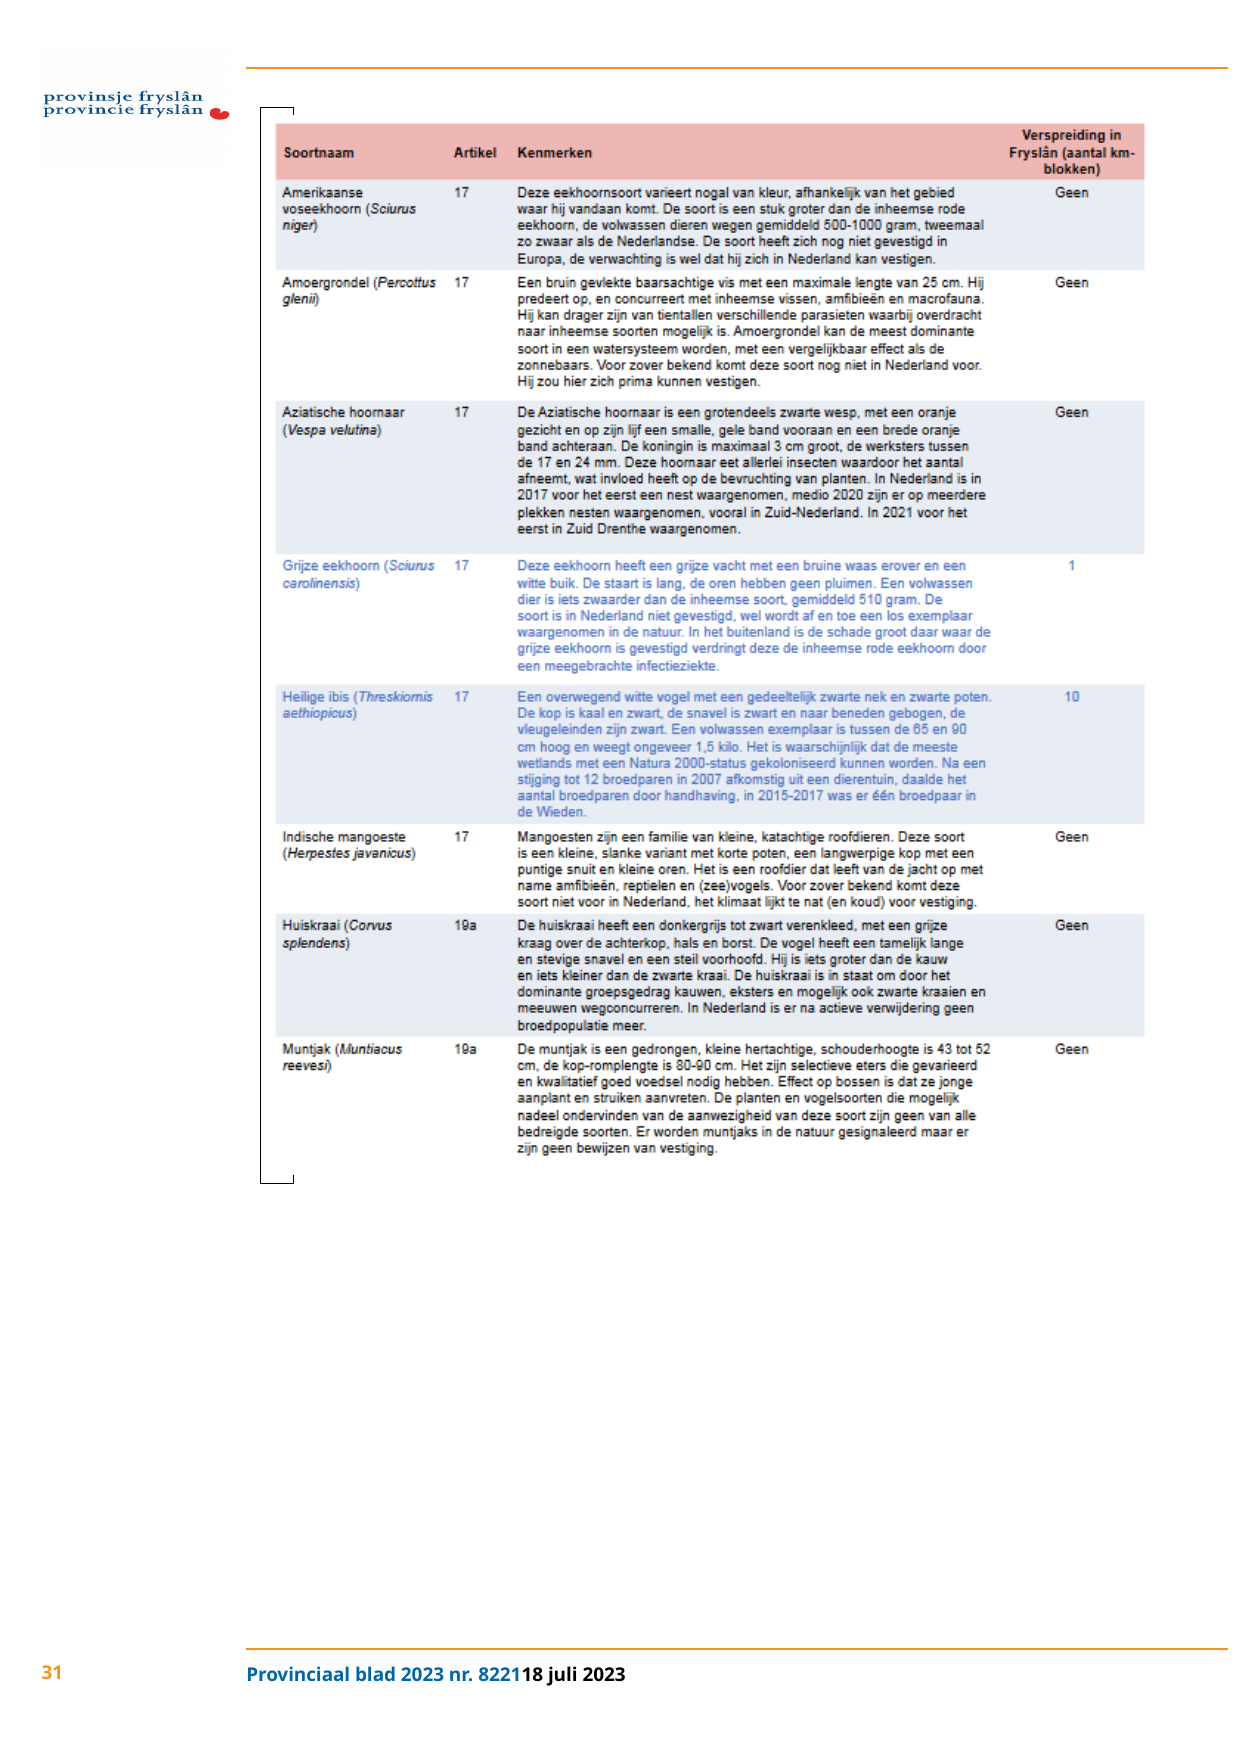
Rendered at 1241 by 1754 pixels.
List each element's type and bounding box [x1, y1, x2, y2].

picture [268, 115, 1154, 1175]
picture [41, 47, 231, 172]
